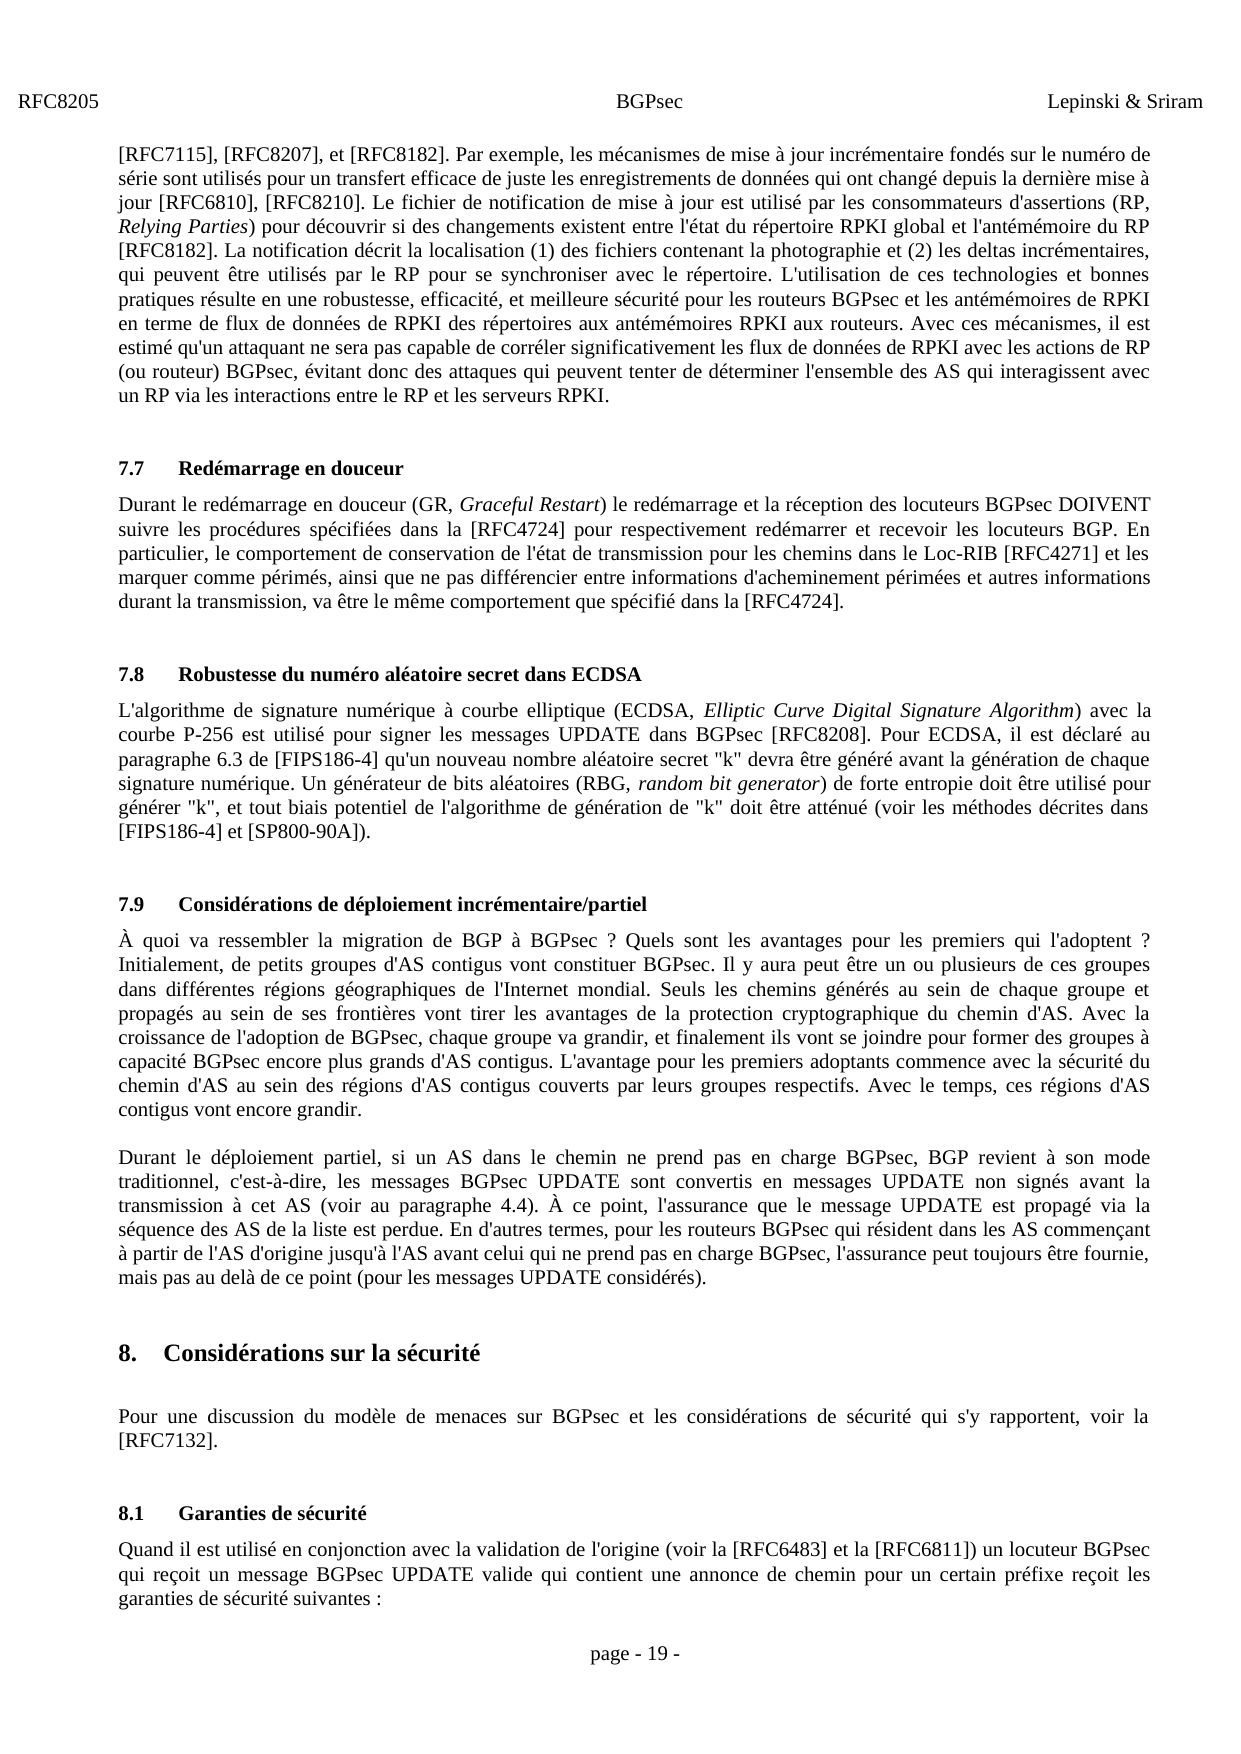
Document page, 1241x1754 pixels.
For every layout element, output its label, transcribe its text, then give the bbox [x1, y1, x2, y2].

subtitle 8. Considérations sur la sécurité [118, 1338, 1152, 1367]
subtitle 7.8 Robustesse du numéro aléatoire secret dans ECDSA [118, 662, 1152, 686]
text Durant le redémarrage en douceur (GR, Graceful Restart) le redémarrage et la réception des locuteurs BGPsec DOIVENT suivre les procédures spécifiées dans la [RFC4724] pour respectivement redémarrer et recevoir les locuteurs BGP. En particulier, le comportement de conservation de l'état de transmission pour les chemins dans le Loc-RIB [RFC4271] et les marquer comme périmés, ainsi que ne pas différencier entre informations d'acheminement périmées et autres informations durant la transmission, va être le même comportement que spécifié dans la [RFC4724]. [118, 492, 1152, 613]
text Durant le déploiement partiel, si un AS dans le chemin ne prend pas en charge BGPsec, BGP revient à son mode traditionnel, c'est-à-dire, les messages BGPsec UPDATE sont convertis en messages UPDATE non signés avant la transmission à cet AS (voir au paragraphe 4.4). À ce point, l'assurance que le message UPDATE est propagé via la séquence des AS de la liste est perdue. En d'autres termes, pour les routeurs BGPsec qui résident dans les AS commençant à partir de l'AS d'origine jusqu'à l'AS avant celui qui ne prend pas en charge BGPsec, l'assurance peut toujours être fournie, mais pas au delà de ce point (pour les messages UPDATE considérés). [118, 1145, 1152, 1289]
subtitle 7.7 Redémarrage en douceur [118, 456, 1152, 480]
text Pour une discussion du modèle de menaces sur BGPsec et les considérations de sécurité qui s'y rapportent, voir la [RFC7132]. [118, 1404, 1152, 1452]
subtitle 7.9 Considérations de déploiement incrémentaire/partiel [118, 892, 1152, 916]
subtitle 8.1 Garanties de sécurité [118, 1501, 1152, 1525]
text À quoi va ressembler la migration de BGP à BGPsec ? Quels sont les avantages pour les premiers qui l'adoptent ? Initialement, de petits groupes d'AS contigus vont constituer BGPsec. Il y aura peut être un ou plusieurs de ces groupes dans différentes régions géographiques de l'Internet mondial. Seuls les chemins générés au sein de chaque groupe et propagés au sein de ses frontières vont tirer les avantages de la protection cryptographique du chemin d'AS. Avec la croissance de l'adoption de BGPsec, chaque groupe va grandir, et finalement ils vont se joindre pour former des groupes à capacité BGPsec encore plus grands d'AS contigus. L'avantage pour les premiers adoptants commence avec la sécurité du chemin d'AS au sein des régions d'AS contigus couverts par leurs groupes respectifs. Avec le temps, ces régions d'AS contigus vont encore grandir. [118, 928, 1152, 1121]
text [RFC7115], [RFC8207], et [RFC8182]. Par exemple, les mécanismes de mise à jour incrémentaire fondés sur le numéro de série sont utilisés pour un transfert efficace de juste les enregistrements de données qui ont changé depuis la dernière mise à jour [RFC6810], [RFC8210]. Le fichier de notification de mise à jour est utilisé par les consommateurs d'assertions (RP, Relying Parties) pour découvrir si des changements existent entre l'état du répertoire RPKI global et l'antémémoire du RP [RFC8182]. La notification décrit la localisation (1) des fichiers contenant la photographie et (2) les deltas incrémentaires, qui peuvent être utilisés par le RP pour se synchroniser avec le répertoire. L'utilisation de ces technologies et bonnes pratiques résulte en une robustesse, efficacité, et meilleure sécurité pour les routeurs BGPsec et les antémémoires de RPKI en terme de flux de données de RPKI des répertoires aux antémémoires RPKI aux routeurs. Avec ces mécanismes, il est estimé qu'un attaquant ne sera pas capable de corréler significativement les flux de données de RPKI avec les actions de RP (ou routeur) BGPsec, évitant donc des attaques qui peuvent tenter de déterminer l'ensemble des AS qui interagissent avec un RP via les interactions entre le RP et les serveurs RPKI. [118, 142, 1152, 407]
text Quand il est utilisé en conjonction avec la validation de l'origine (voir la [RFC6483] et la [RFC6811]) un locuteur BGPsec qui reçoit un message BGPsec UPDATE valide qui contient une annonce de chemin pour un certain préfixe reçoit les garanties de sécurité suivantes : [118, 1537, 1152, 1609]
text L'algorithme de signature numérique à courbe elliptique (ECDSA, Elliptic Curve Digital Signature Algorithm) avec la courbe P-256 est utilisé pour signer les messages UPDATE dans BGPsec [RFC8208]. Pour ECDSA, il est déclaré au paragraphe 6.3 de [FIPS186-4] qu'un nouveau nombre aléatoire secret "k" devra être généré avant la génération de chaque signature numérique. Un générateur de bits aléatoires (RBG, random bit generator) de forte entropie doit être utilisé pour générer "k", et tout biais potentiel de l'algorithme de génération de "k" doit être atténué (voir les méthodes décrites dans [FIPS186-4] et [SP800-90A]). [118, 698, 1152, 843]
